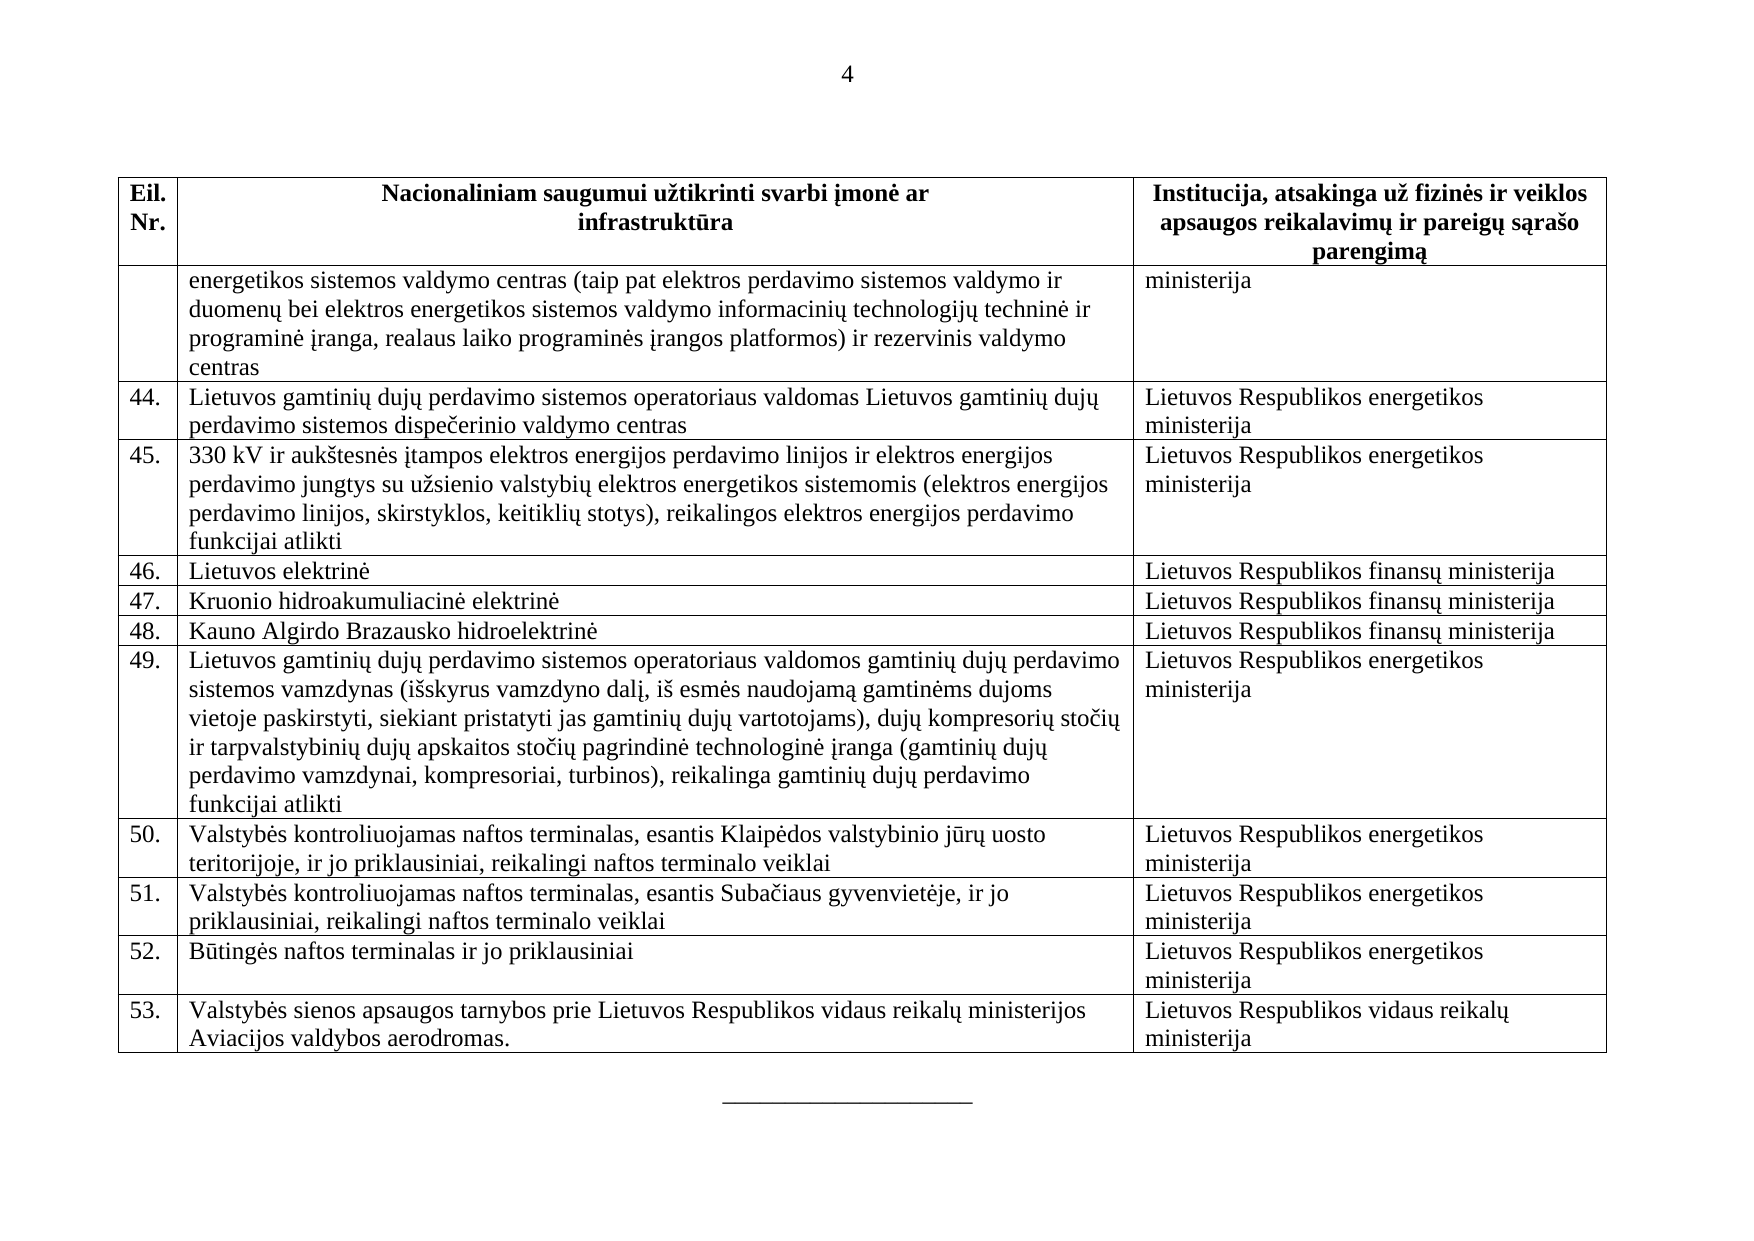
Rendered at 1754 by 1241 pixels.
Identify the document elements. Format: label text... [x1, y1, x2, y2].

table_cell 45. [119, 440, 177, 555]
table_cell 330 kV ir aukštesnės įtampos elektros energijos perdavimo linijos ir elektros energijos perdavimo jungtys su užsienio valstybių elektros energetikos sistemomis (elektros energijos perdavimo linijos, skirstyklos, keitiklių stotys), reikalingos elektros energijos perdavimo funkcijai atlikti [178, 440, 1133, 555]
table_header Eil. Nr. [119, 178, 177, 264]
table_cell Lietuvos gamtinių dujų perdavimo sistemos operatoriaus valdomos gamtinių dujų perdavimo sistemos vamzdynas (išskyrus vamzdyno dalį, iš esmės naudojamą gamtinėms dujoms vietoje paskirstyti, siekiant pristatyti jas gamtinių dujų vartotojams), dujų kompresorių stočių ir tarpvalstybinių dujų apskaitos stočių pagrindinė technologinė įranga (gamtinių dujų perdavimo vamzdynai, kompresoriai, turbinos), reikalinga gamtinių dujų perdavimo funkcijai atlikti [178, 646, 1133, 818]
table_cell Lietuvos Respublikos finansų ministerija [1134, 556, 1606, 585]
table_cell Kauno Algirdo Brazausko hidroelektrinė [178, 616, 1133, 644]
table_cell Būtingės naftos terminalas ir jo priklausiniai [178, 936, 1133, 994]
table_cell Lietuvos gamtinių dujų perdavimo sistemos operatoriaus valdomas Lietuvos gamtinių dujų perdavimo sistemos dispečerinio valdymo centras [178, 382, 1133, 439]
table_cell Lietuvos Respublikos energetikos ministerija [1134, 936, 1606, 994]
table_cell energetikos sistemos valdymo centras (taip pat elektros perdavimo sistemos valdymo ir duomenų bei elektros energetikos sistemos valdymo informacinių technologijų techninė ir programinė įranga, realaus laiko programinės įrangos platformos) ir rezervinis valdymo centras [178, 266, 1133, 381]
table_cell 49. [119, 646, 177, 818]
table_cell Valstybės kontroliuojamas naftos terminalas, esantis Klaipėdos valstybinio jūrų uosto teritorijoje, ir jo priklausiniai, reikalingi naftos terminalo veiklai [178, 819, 1133, 877]
table_cell 44. [119, 382, 177, 439]
table_cell Lietuvos Respublikos vidaus reikalų ministerija [1134, 995, 1606, 1052]
table_cell 46. [119, 556, 177, 585]
table_cell Valstybės kontroliuojamas naftos terminalas, esantis Subačiaus gyvenvietėje, ir jo priklausiniai, reikalingi naftos terminalo veiklai [178, 878, 1133, 935]
table_cell Lietuvos Respublikos energetikos ministerija [1134, 819, 1606, 877]
table_cell 53. [119, 995, 177, 1052]
table_cell 52. [119, 936, 177, 994]
table_cell Lietuvos Respublikos energetikos ministerija [1134, 382, 1606, 439]
table_cell 47. [119, 586, 177, 615]
table_cell Lietuvos elektrinė [178, 556, 1133, 585]
table_cell Lietuvos Respublikos energetikos ministerija [1134, 878, 1606, 935]
table_cell 48. [119, 616, 177, 644]
table_cell Lietuvos Respublikos energetikos ministerija [1134, 440, 1606, 555]
table_header Institucija, atsakinga už fizinės ir veiklos apsaugos reikalavimų ir pareigų sąrašo parengimą [1134, 178, 1606, 264]
table_cell Lietuvos Respublikos finansų ministerija [1134, 616, 1606, 644]
table_header Nacionaliniam saugumui užtikrinti svarbi įmonė ar infrastruktūra [178, 178, 1133, 264]
table_cell Kruonio hidroakumuliacinė elektrinė [178, 586, 1133, 615]
table_cell Lietuvos Respublikos energetikos ministerija [1134, 646, 1606, 818]
table_cell 51. [119, 878, 177, 935]
table_cell 50. [119, 819, 177, 877]
table_cell ministerija [1134, 266, 1606, 381]
table_cell Lietuvos Respublikos finansų ministerija [1134, 586, 1606, 615]
table_cell Valstybės sienos apsaugos tarnybos prie Lietuvos Respublikos vidaus reikalų ministerijos Aviacijos valdybos aerodromas. [178, 995, 1133, 1052]
table_cell [119, 266, 177, 381]
text –––––––––––––––––––– [118, 1086, 1577, 1115]
